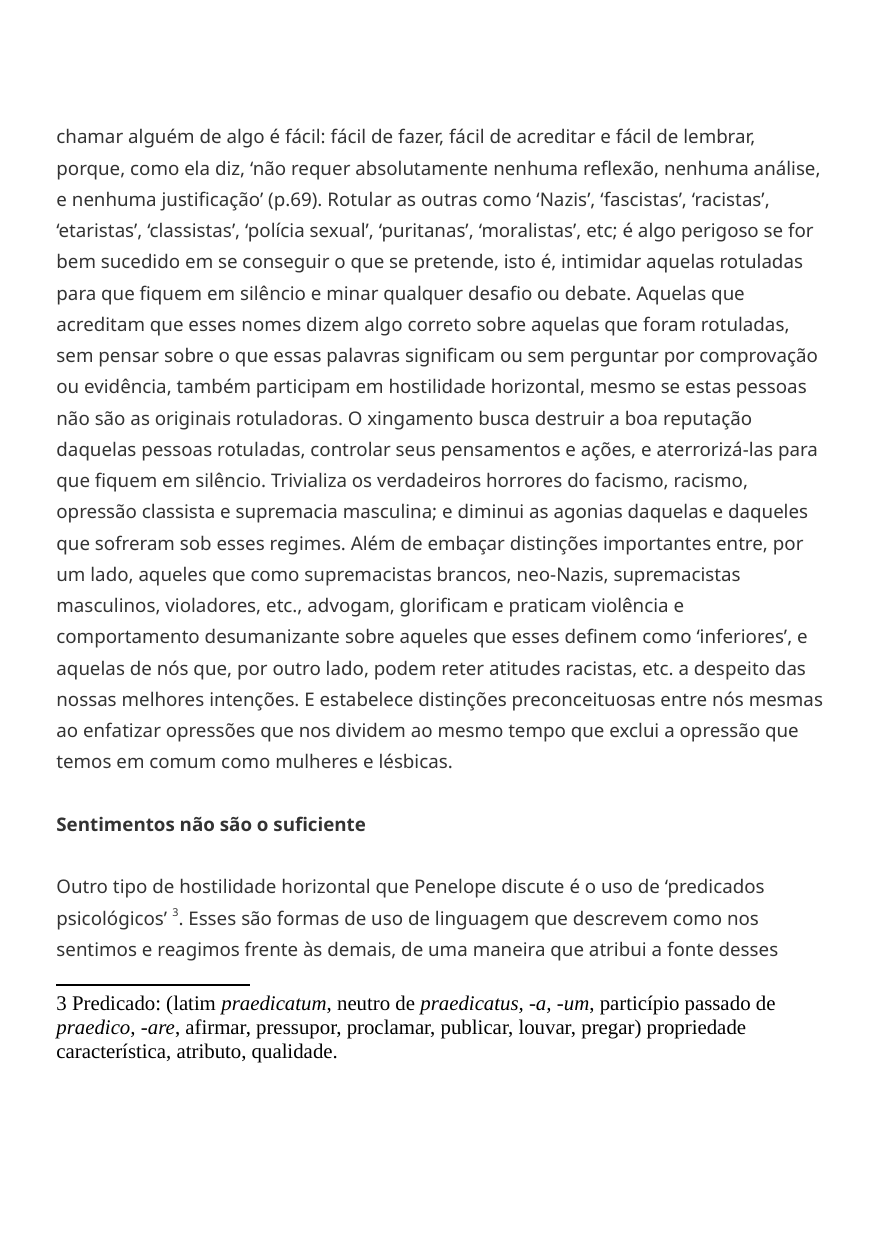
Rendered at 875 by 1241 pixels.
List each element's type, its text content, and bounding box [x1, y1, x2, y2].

text chamar alguém de algo é fácil: fácil de fazer, fácil de acreditar e fácil de lembrar, porque, como ela diz, ‘não requer absolutamente nenhuma reflexão, nenhuma análise, e nenhuma justificação’ (p.69). Rotular as outras como ‘Nazis’, ‘fascistas’, ‘racistas’, ‘etaristas’, ‘classistas’, ‘polícia sexual’, ‘puritanas’, ‘moralistas’, etc; é algo perigoso se for bem sucedido em se conseguir o que se pretende, isto é, intimidar aquelas rotuladas para que fiquem em silêncio e minar qualquer desafio ou debate. Aquelas que acreditam que esses nomes dizem algo correto sobre aquelas que foram rotuladas, sem pensar sobre o que essas palavras significam ou sem perguntar por comprovação ou evidência, também participam em hostilidade horizontal, mesmo se estas pessoas não são as originais rotuladoras. O xingamento busca destruir a boa reputação daquelas pessoas rotuladas, controlar seus pensamentos e ações, e aterrorizá-las para que fiquem em silêncio. Trivializa os verdadeiros horrores do facismo, racismo, opressão classista e supremacia masculina; e diminui as agonias daquelas e daqueles que sofreram sob esses regimes. Além de embaçar distinções importantes entre, por um lado, aqueles que como supremacistas brancos, neo-Nazis, supremacistas masculinos, violadores, etc., advogam, glorificam e praticam violência e comportamento desumanizante sobre aqueles que esses definem como ‘inferiores’, e aquelas de nós que, por outro lado, podem reter atitudes racistas, etc. a despeito das nossas melhores intenções. E estabelece distinções preconceituosas entre nós mesmas ao enfatizar opressões que nos dividem ao mesmo tempo que exclui a opressão que temos em comum como mulheres e lésbicas. [56, 118, 828, 774]
text Outro tipo de hostilidade horizontal que Penelope discute é o uso de ‘predicados psicológicos’ . Esses são formas de uso de linguagem que descrevem como nos sentimos e reagimos frente às demais, de uma maneira que atribui a fonte desses [56, 868, 828, 962]
text Predicado: (latim praedicatum, neutro de praedicatus, -a, -um, particípio passado de praedico, -are, afirmar, pressupor, proclamar, publicar, louvar, pregar) propriedade característica, atributo, qualidade. [56, 991, 828, 1063]
text Sentimentos não são o suficiente [56, 806, 828, 837]
